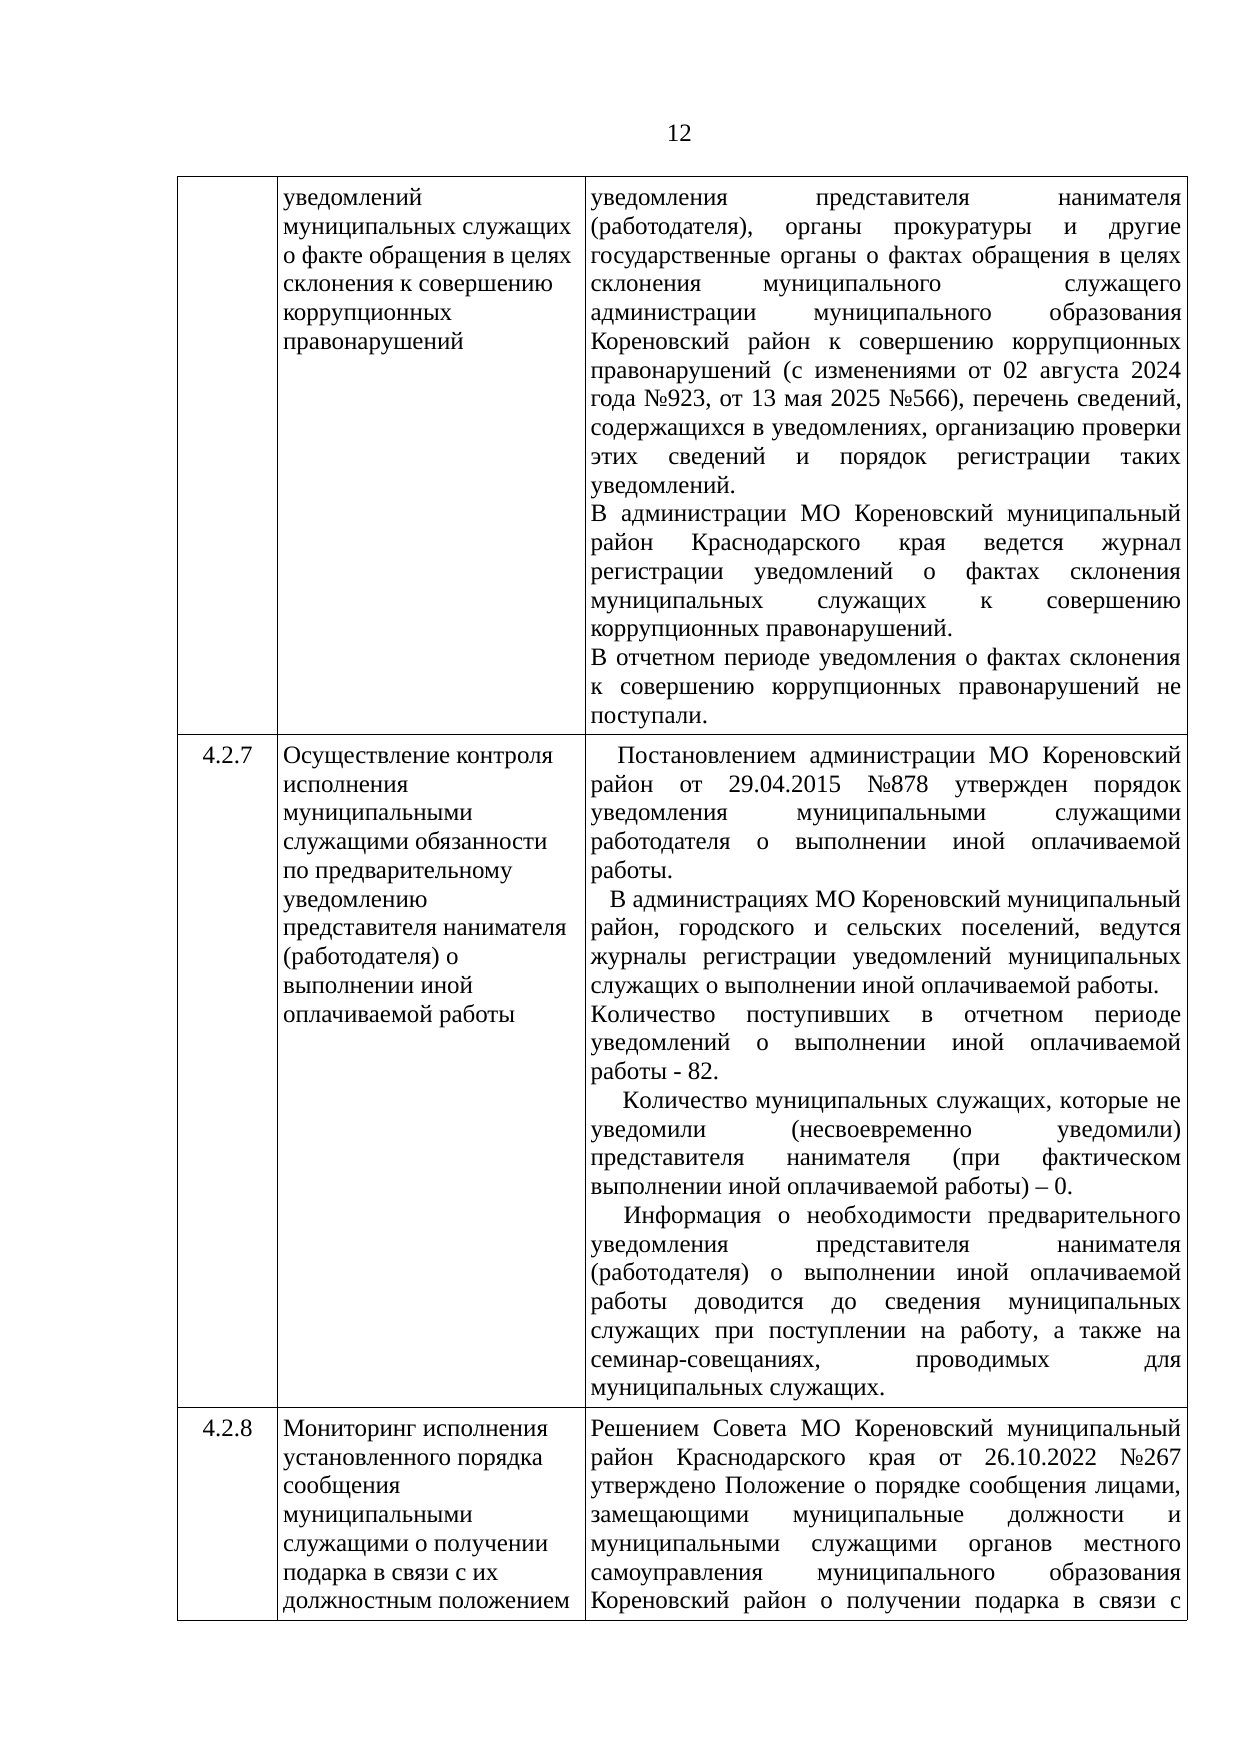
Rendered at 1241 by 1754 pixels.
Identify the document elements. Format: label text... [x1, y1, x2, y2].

table_cell уведомления представителя нанимателя (работодателя), органы прокуратуры и другие государственные органы о фактах обращения в целях склонения муниципального служащего администрации муниципального образования Кореновский район к совершению коррупционных правонарушений (с изменениями от 02 августа 2024 года №923, от 13 мая 2025 №566), перечень сведений, содержащихся в уведомлениях, организацию проверки этих сведений и порядок регистрации таких уведомлений. В администрации МО Кореновский муниципальный район Краснодарского края ведется журнал регистрации уведомлений о фактах склонения муниципальных служащих к совершению коррупционных правонарушений. В отчетном периоде уведомления о фактах склонения к совершению коррупционных правонарушений не поступали. [586, 177, 1187, 734]
table_cell Постановлением администрации МО Кореновский район от 29.04.2015 №878 утвержден порядок уведомления муниципальными служащими работодателя о выполнении иной оплачиваемой работы. В администрациях МО Кореновский муниципальный район, городского и сельских поселений, ведутся журналы регистрации уведомлений муниципальных служащих о выполнении иной оплачиваемой работы. Количество поступивших в отчетном периоде уведомлений о выполнении иной оплачиваемой работы - 82. Количество муниципальных служащих, которые не уведомили (несвоевременно уведомили) представителя нанимателя (при фактическом выполнении иной оплачиваемой работы) – 0. Информация о необходимости предварительного уведомления представителя нанимателя (работодателя) о выполнении иной оплачиваемой работы доводится до сведения муниципальных служащих при поступлении на работу, а также на семинар-совещаниях, проводимых для муниципальных служащих. [586, 735, 1187, 1407]
table_cell Осуществление контроля исполнения муниципальными служащими обязанности по предварительному уведомлению представителя нанимателя (работодателя) о выполнении иной оплачиваемой работы [278, 735, 585, 1407]
table_cell Мониторинг исполнения установленного порядка сообщения муниципальными служащими о получении подарка в связи с их должностным положением [278, 1408, 585, 1620]
table_cell 4.2.8 [178, 1408, 277, 1620]
table_cell 4.2.7 [178, 735, 277, 1407]
table_cell Решением Совета МО Кореновский муниципальный район Краснодарского края от 26.10.2022 №267 утверждено Положение о порядке сообщения лицами, замещающими муниципальные должности и муниципальными служащими органов местного самоуправления муниципального образования Кореновский район о получении подарка в связи с [586, 1408, 1187, 1620]
table_cell [178, 177, 277, 734]
table_cell уведомлений муниципальных служащих о факте обращения в целях склонения к совершению коррупционных правонарушений [278, 177, 585, 734]
